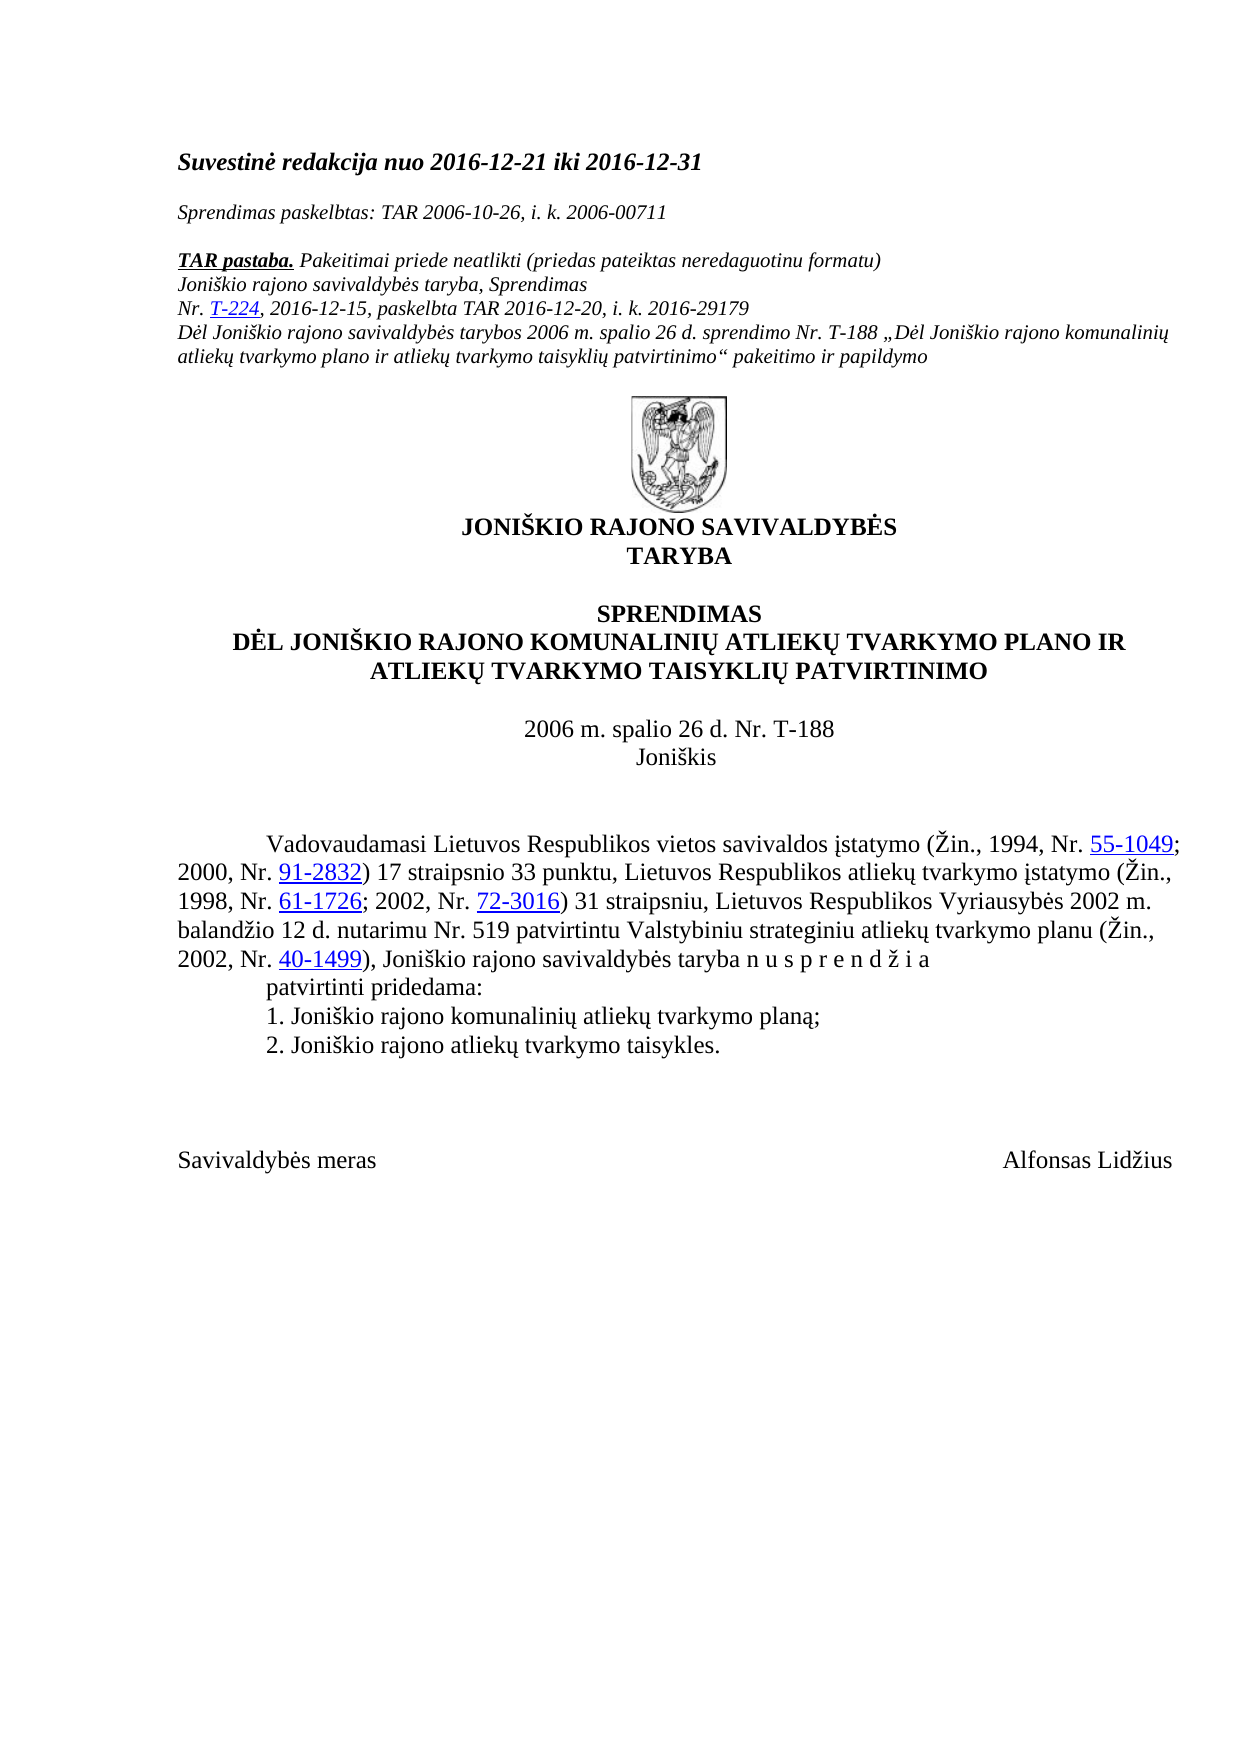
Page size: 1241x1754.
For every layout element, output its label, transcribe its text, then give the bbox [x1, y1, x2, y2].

text Savivaldybės meras Alfonsas Lidžius [177, 1145, 1181, 1174]
text patvirtinti pridedama: [177, 972, 1181, 1001]
text Joniškis [177, 742, 1181, 771]
text 2. Joniškio rajono atliekų tvarkymo taisykles. [177, 1030, 1181, 1059]
text DĖL JONIŠKIO RAJONO KOMUNALINIŲ ATLIEKŲ TVARKYMO PLANO IR ATLIEKŲ TVARKYMO TAISYKLIŲ PATVIRTINIMO [177, 627, 1181, 685]
text Dėl Joniškio rajono savivaldybės tarybos 2006 m. spalio 26 d. sprendimo Nr. T-188 „Dėl Joniškio rajono komunalinių atliekų tvarkymo plano ir atliekų tvarkymo taisyklių patvirtinimo“ pakeitimo ir papildymo [177, 320, 1181, 368]
text 1. Joniškio rajono komunalinių atliekų tvarkymo planą; [177, 1001, 1181, 1030]
text Nr. T-224, 2016-12-15, paskelbta TAR 2016-12-20, i. k. 2016-29179 [177, 296, 1181, 320]
text TAR pastaba. Pakeitimai priede neatlikti (priedas pateiktas neredaguotinu formatu) [177, 248, 1181, 272]
text Joniškio rajono savivaldybės [177, 512, 1181, 541]
text TARYBA [177, 541, 1181, 570]
text 2006 m. spalio 26 d. Nr. T-188 [177, 714, 1181, 742]
text Vadovaudamasi Lietuvos Respublikos vietos savivaldos įstatymo (Žin., 1994, Nr. 55-1049; 2000, Nr. 91-2832) 17 straipsnio 33 punktu, Lietuvos Respublikos atliekų tvarkymo įstatymo (Žin., 1998, Nr. 61-1726; 2002, Nr. 72-3016) 31 straipsniu, Lietuvos Respublikos Vyriausybės 2002 m. balandžio 12 d. nutarimu Nr. 519 patvirtintu Valstybiniu strateginiu atliekų tvarkymo planu (Žin., 2002, Nr. 40-1499), Joniškio rajono savivaldybės taryba n u s p r e n d ž i a [177, 829, 1181, 972]
text SPRENDIMAS [177, 599, 1181, 627]
text Joniškio rajono savivaldybės taryba, Sprendimas [177, 272, 1181, 296]
text Suvestinė redakcija nuo 2016-12-21 iki 2016-12-31 [177, 147, 1181, 176]
text Sprendimas paskelbtas: TAR 2006-10-26, i. k. 2006-00711 [177, 200, 1181, 224]
